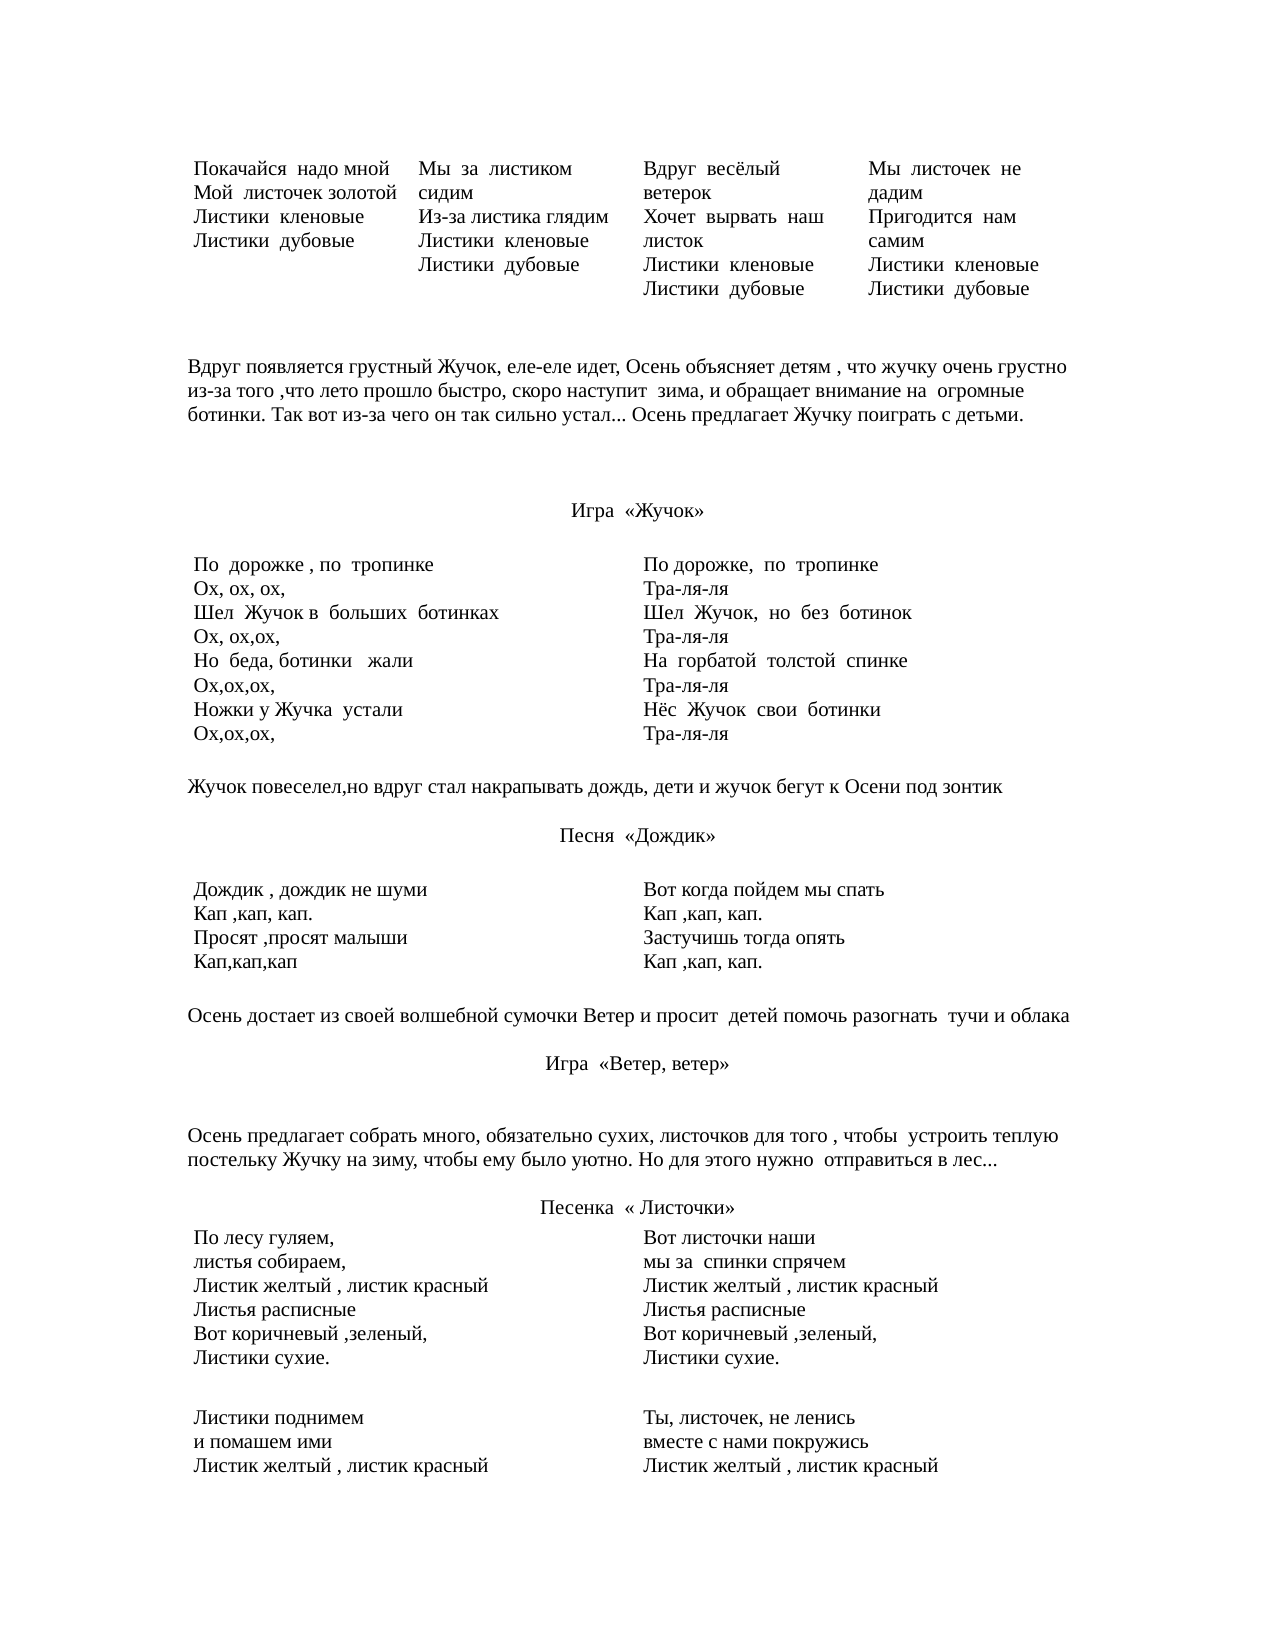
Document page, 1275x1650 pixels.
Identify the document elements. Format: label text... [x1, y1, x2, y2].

text Игра «Ветер, ветер» [187, 1051, 1087, 1075]
text Вдруг появляется грустный Жучок, еле-еле идет, Осень объясняет детям , что жучку очень грустно из-за того ,что лето прошло быстро, скоро наступит зима, и обращает внимание на огромные ботинки. Так вот из-за чего он так сильно устал... Осень предлагает Жучку поиграть с детьми. [187, 354, 1087, 426]
table_header По дорожке, по тропинке Тра-ля-ля Шел Жучок, но без ботинок Тра-ля-ля На горбатой толстой спинке Тра-ля-ля Нёс Жучок свои ботинки Тра-ля-ля [638, 546, 1087, 750]
table_cell Ты, листочек, не ленись вместе с нами покружись Листик желтый , листик красный [638, 1399, 1087, 1483]
table_header Вдруг весёлый ветерок Хочет вырвать наш листок Листики кленовые Листики дубовые [638, 150, 862, 330]
table_header Мы за листиком сидим Из-за листика глядим Листики кленовые Листики дубовые [413, 150, 637, 330]
table_header Вот когда пойдем мы спать Кап ,кап, кап. Застучишь тогда опять Кап ,кап, кап. [638, 871, 1087, 978]
table_header По лесу гуляем, листья собираем, Листик желтый , листик красный Листья расписные Вот коричневый ,зеленый, Листики сухие. [188, 1219, 637, 1399]
text Песня «Дождик» [187, 823, 1087, 847]
text Игра «Жучок» [187, 498, 1087, 522]
table_header Дождик , дождик не шуми Кап ,кап, кап. Просят ,просят малыши Кап,кап,кап [188, 871, 637, 978]
table_header Покачайся надо мной Мой листочек золотой Листики кленовые Листики дубовые [188, 150, 412, 330]
text Осень предлагает собрать много, обязательно сухих, листочков для того , чтобы устроить теплую постельку Жучку на зиму, чтобы ему было уютно. Но для этого нужно отправиться в лес... [187, 1123, 1087, 1171]
table_header Вот листочки наши мы за спинки спрячем Листик желтый , листик красный Листья расписные Вот коричневый ,зеленый, Листики сухие. [638, 1219, 1087, 1399]
table_cell Листики поднимем и помашем ими Листик желтый , листик красный [188, 1399, 637, 1483]
table_header Мы листочек не дадим Пригодится нам самим Листики кленовые Листики дубовые [863, 150, 1087, 330]
text Осень достает из своей волшебной сумочки Ветер и просит детей помочь разогнать тучи и облака [187, 1002, 1087, 1027]
text Жучок повеселел,но вдруг стал накрапывать дождь, дети и жучок бегут к Осени под зонтик [187, 774, 1087, 798]
text Песенка « Листочки» [187, 1195, 1087, 1219]
table_header По дорожке , по тропинке Ох, ох, ох, Шел Жучок в больших ботинках Ох, ох,ох, Но беда, ботинки жали Ох,ох,ох, Ножки у Жучка устали Ох,ох,ох, [188, 546, 637, 750]
